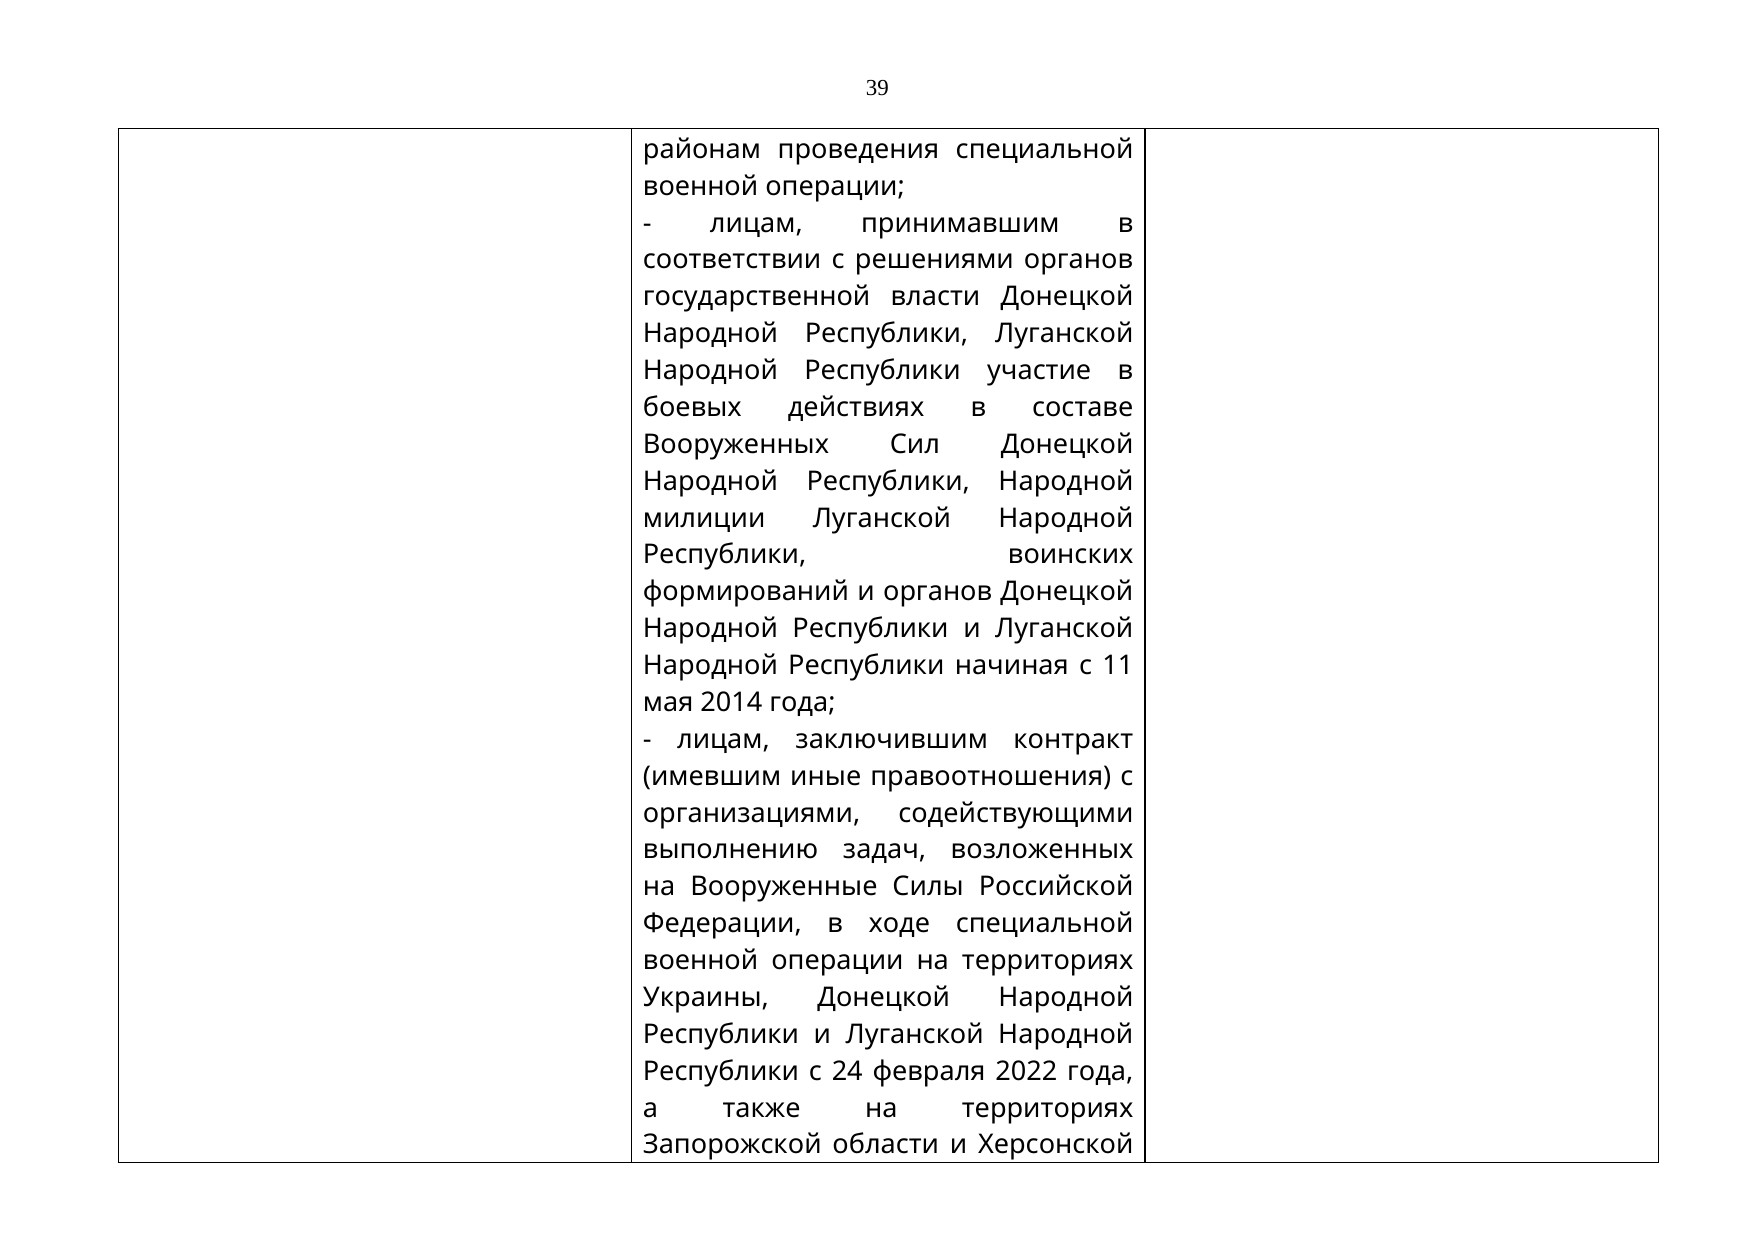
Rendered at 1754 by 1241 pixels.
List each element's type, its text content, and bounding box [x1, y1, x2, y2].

table_cell [119, 129, 631, 1162]
table_cell районам проведения специальной военной операции; - лицам, принимавшим в соответствии с решениями органов государственной власти Донецкой Народной Республики, Луганской Народной Республики участие в боевых действиях в составе Вооруженных Сил Донецкой Народной Республики, Народной милиции Луганской Народной Республики, воинских формирований и органов Донецкой Народной Республики и Луганской Народной Республики начиная с 11 мая 2014 года; - лицам, заключившим контракт (имевшим иные правоотношения) с организациями, содействующими выполнению задач, возложенных на Вооруженные Силы Российской Федерации, в ходе специальной военной операции на территориях Украины, Донецкой Народной Республики и Луганской Народной Республики с 24 февраля 2022 года, а также на территориях Запорожской области и Херсонской [632, 129, 1144, 1162]
table_cell [1146, 129, 1658, 1162]
